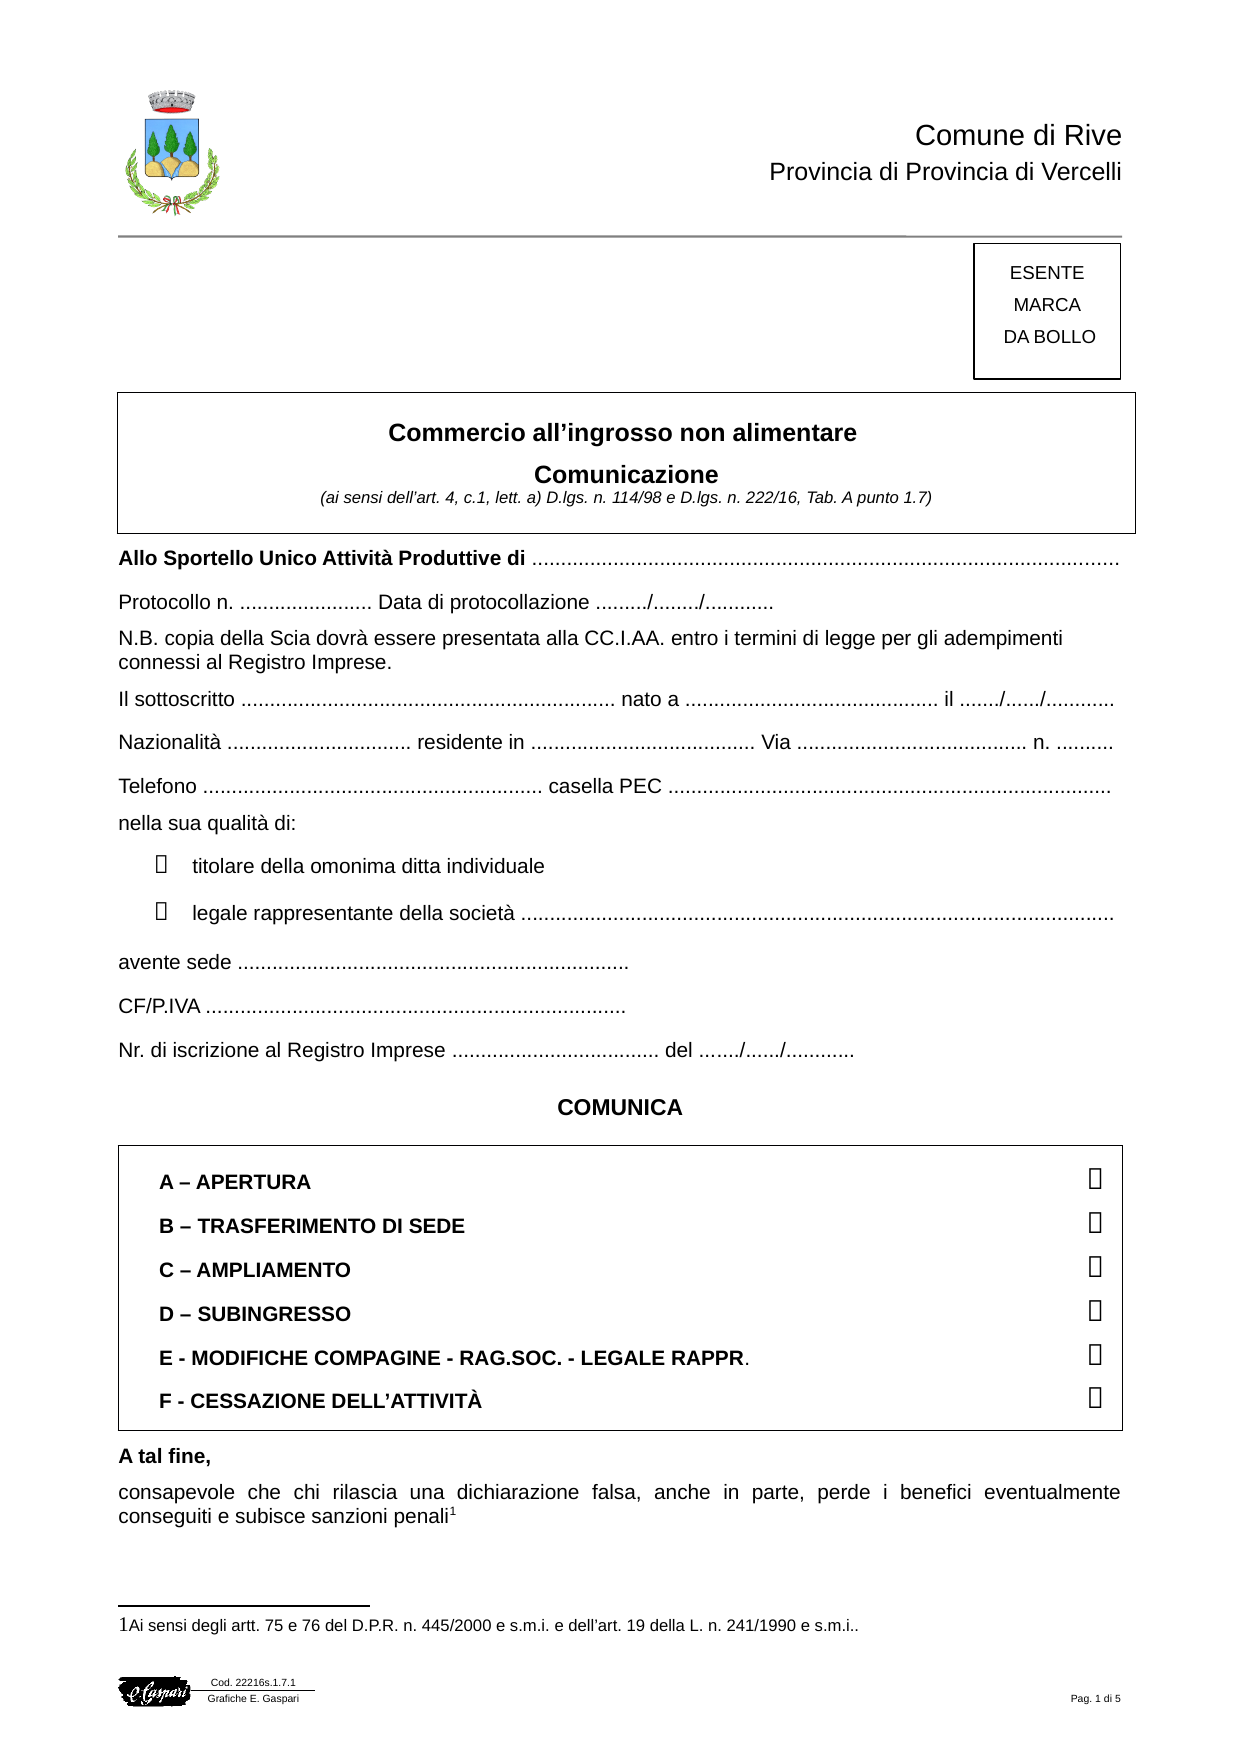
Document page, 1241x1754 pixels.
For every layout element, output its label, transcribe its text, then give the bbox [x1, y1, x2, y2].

picture [122, 87, 224, 219]
text Nr. di iscrizione al Registro Imprese .................................... del ......./....../............ [118, 1037, 1122, 1061]
text COMUNICA [118, 1093, 1122, 1120]
text  legale rappresentante della società ....................................................................................................... [153, 893, 1122, 927]
text Allo Sportello Unico Attività Produttive di [118, 546, 1122, 570]
table_header A – APERTURA  B – TRASFERIMENTO DI SEDE  C – AMPLIAMENTO  D – SUBINGRESSO  E - MODIFICHE COMPAGINE - RAG.SOC. - LEGALE RAPPR.  F - CESSAZIONE DELL’ATTIVITÀ  [119, 1146, 1122, 1430]
text Comune di Rive [224, 118, 1122, 152]
text Ai sensi degli artt. 75 e 76 del D.P.R. n. 445/2000 e s.m.i. e dell’art. 19 della L. n. 241/1990 e s.m.i.. [118, 1612, 1122, 1636]
text  titolare della omonima ditta individuale [153, 847, 1122, 881]
text avente sede .................................................................... [118, 950, 1122, 974]
text Il sottoscritto ................................................................. nato a ............................................ il ......./....../............ [118, 687, 1122, 711]
text N.B. copia della Scia dovrà essere presentata alla CC.I.AA. entro i termini di legge per gli adempimenti connessi al Registro Imprese. [118, 626, 1122, 674]
text Protocollo n. ....................... Data di protocollazione ........./......../............ [118, 590, 1122, 614]
text A tal fine, [118, 1443, 1122, 1467]
text Telefono ........................................................... casella PEC ............................................................................. [118, 774, 1122, 798]
text Nazionalità ................................ residente in ....................................... Via ........................................ n. .......... [118, 730, 1122, 754]
text CF/P.IVA ......................................................................... [118, 994, 1122, 1018]
table_header Commercio all’ingrosso non alimentare Comunicazione (ai sensi dell’art. 4, c.1, lett. a) D.lgs. n. 114/98 e D.lgs. n. 222/16, Tab. A punto 1.7) [118, 393, 1135, 532]
text nella sua qualità di: [118, 810, 1122, 834]
text Provincia di Provincia di Vercelli [224, 157, 1122, 185]
text consapevole che chi rilascia una dichiarazione falsa, anche in parte, perde i benefici eventualmente conseguiti e subisce sanzioni penali [118, 1480, 1122, 1528]
picture [117, 1675, 191, 1707]
